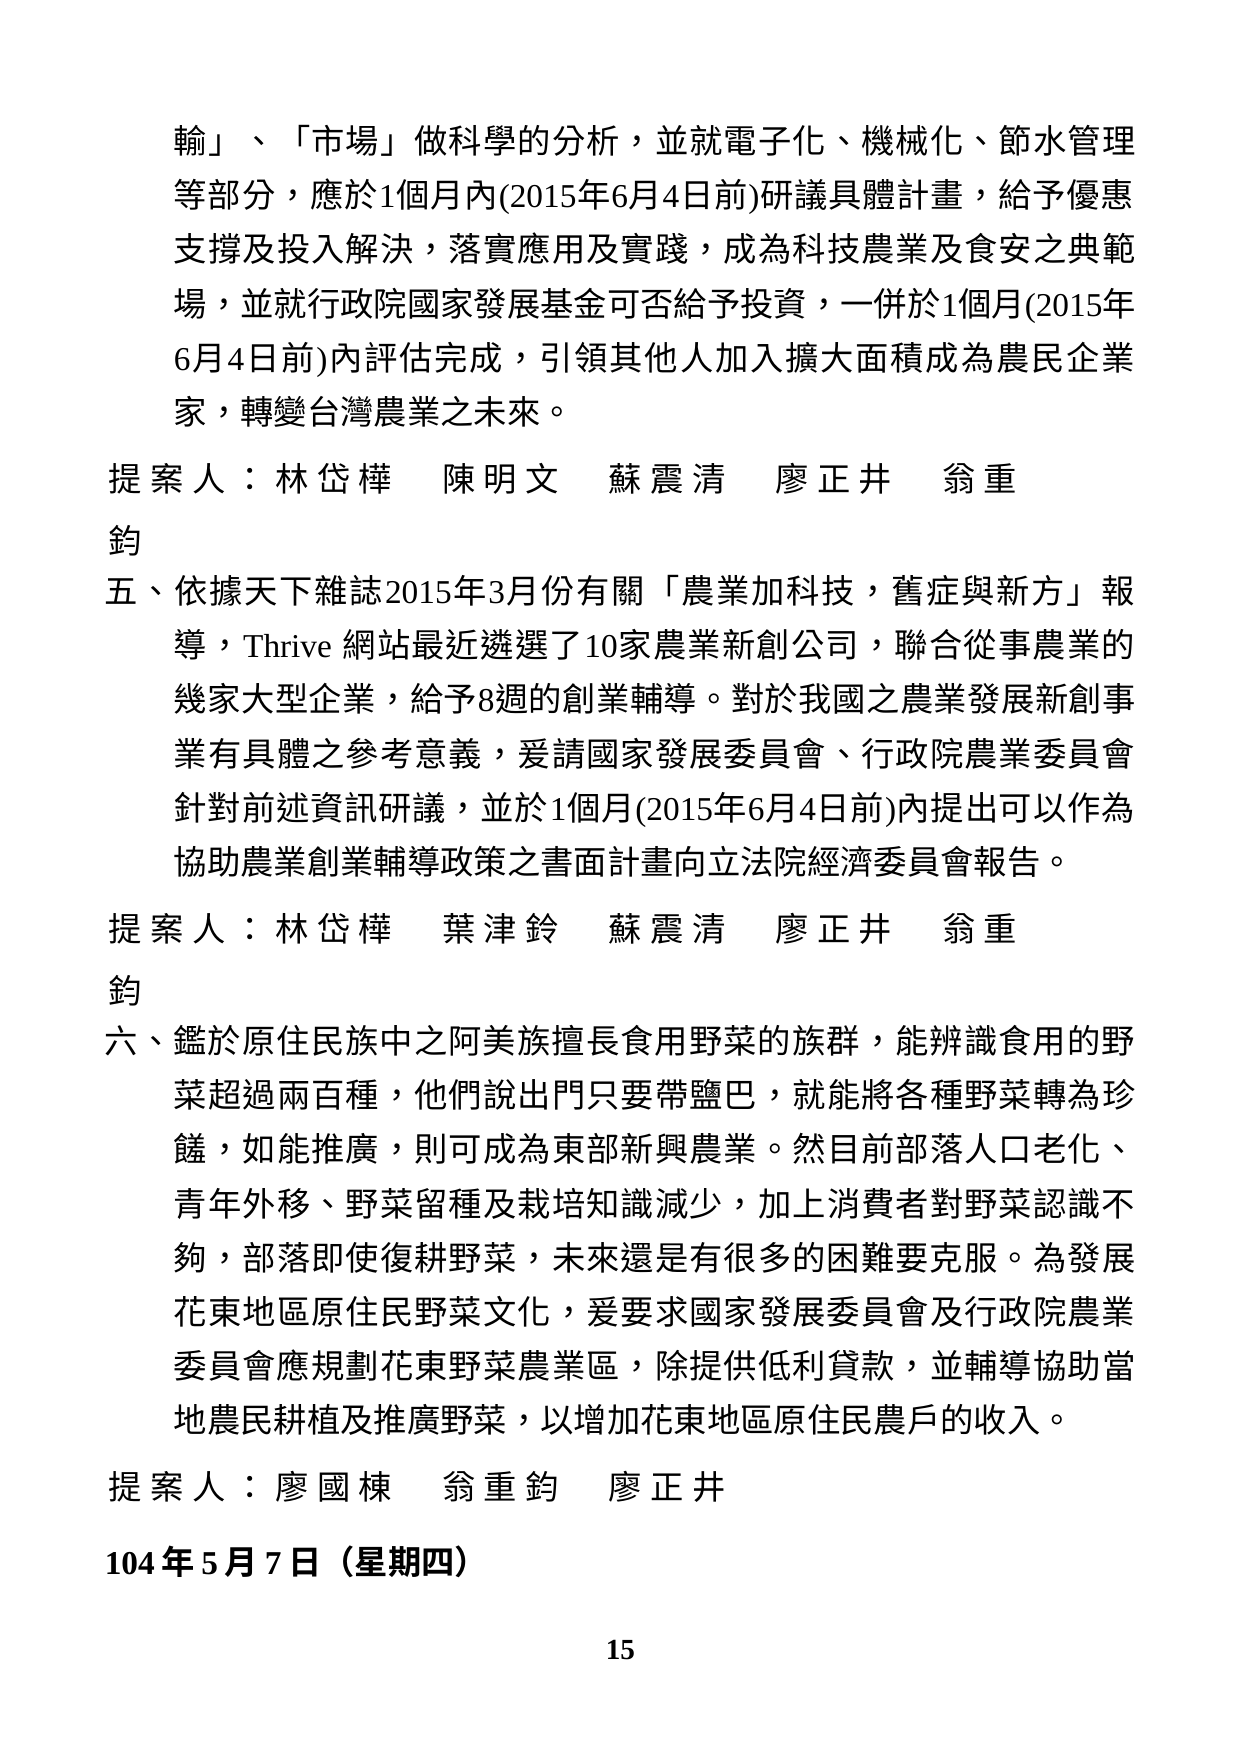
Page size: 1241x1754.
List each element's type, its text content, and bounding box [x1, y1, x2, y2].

text 提案人：林岱樺 陳明文 蘇震清 廖正井 翁重鈞 [104, 435, 1032, 560]
text 提案人：林岱樺 葉津鈴 蘇震清 廖正井 翁重鈞 [104, 885, 1032, 1010]
text 輸」、「市場」做科學的分析，並就電子化、機械化、節水管理等部分，應於1個月內(2015年6月4日前)研議具體計畫，給予優惠支撐及投入解決，落實應用及實踐，成為科技農業及食安之典範場，並就行政院國家發展基金可否給予投資，一併於1個月(2015年6月4日前)內評估完成，引領其他人加入擴大面積成為農民企業家，轉變台灣農業之未來。 [104, 110, 1136, 435]
text 提案人：廖國棟 翁重鈞 廖正井 [104, 1443, 1032, 1506]
text 六、鑑於原住民族中之阿美族擅長食用野菜的族群，能辨識食用的野菜超過兩百種，他們說出門只要帶鹽巴，就能將各種野菜轉為珍饈，如能推廣，則可成為東部新興農業。然目前部落人口老化、青年外移、野菜留種及栽培知識減少，加上消費者對野菜認識不夠，部落即使復耕野菜，未來還是有很多的困難要克服。為發展花東地區原住民野菜文化，爰要求國家發展委員會及行政院農業委員會應規劃花東野菜農業區，除提供低利貸款，並輔導協助當地農民耕植及推廣野菜，以增加花東地區原住民農戶的收入。 [104, 1010, 1136, 1443]
text 104年5月7日（星期四） [104, 1531, 1136, 1586]
text 五、依據天下雜誌2015年3月份有關「農業加科技，舊症與新方」報導，Thrive 網站最近遴選了10家農業新創公司，聯合從事農業的幾家大型企業，給予8週的創業輔導。對於我國之農業發展新創事業有具體之參考意義，爰請國家發展委員會、行政院農業委員會針對前述資訊研議，並於1個月(2015年6月4日前)內提出可以作為協助農業創業輔導政策之書面計畫向立法院經濟委員會報告。 [104, 560, 1136, 885]
